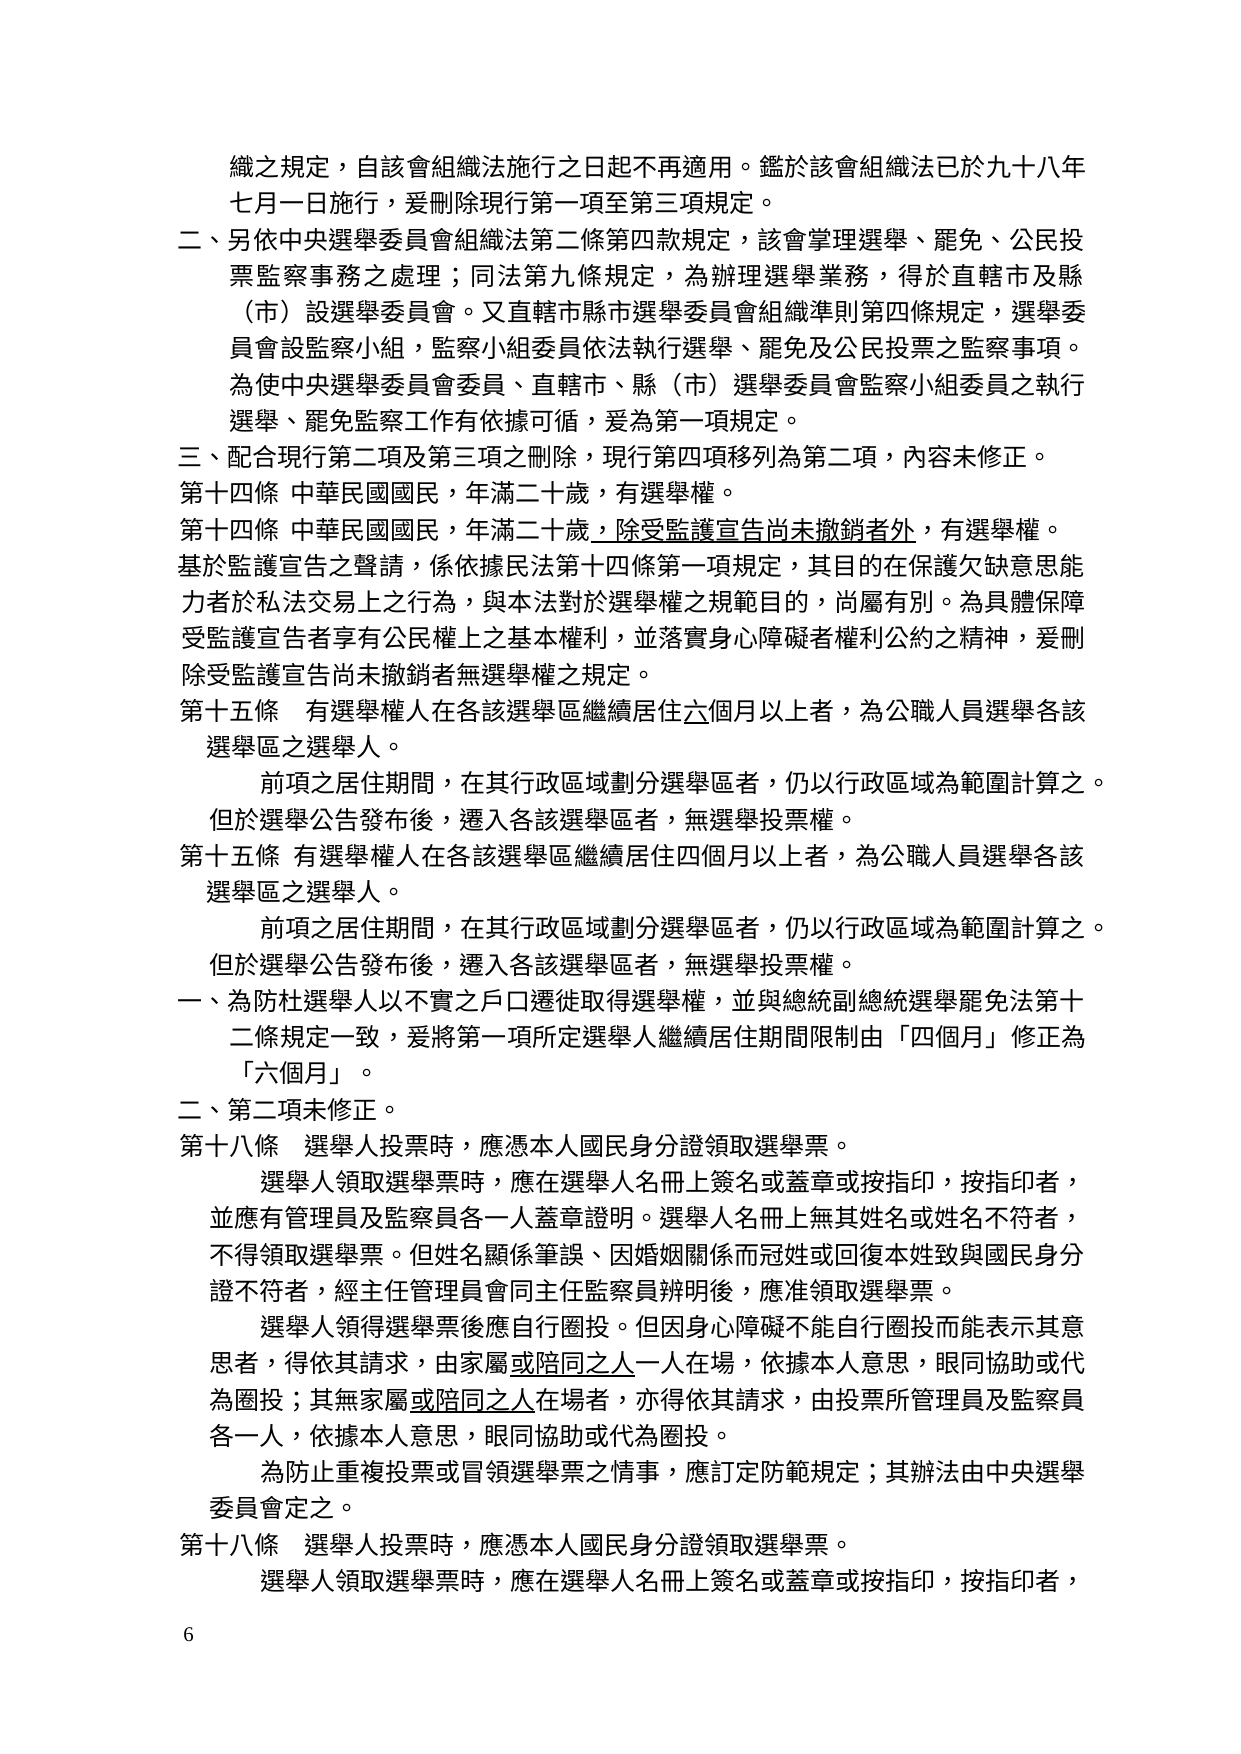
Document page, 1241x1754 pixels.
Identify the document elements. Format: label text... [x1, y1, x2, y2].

text 為防止重複投票或冒領選舉票之情事，應訂定防範規定；其辦法由中央選舉委員會定之。 [209, 1453, 1087, 1525]
text 第十五條 有選舉權人在各該選舉區繼續居住四個月以上者，為公職人員選舉各該選舉區之選舉人。 [179, 836, 1087, 909]
text 選舉人領取選舉票時，應在選舉人名冊上簽名或蓋章或按指印，按指印者， [209, 1561, 1087, 1598]
text 第十八條 選舉人投票時，應憑本人國民身分證領取選舉票。 [179, 1126, 1087, 1163]
text 一、為防杜選舉人以不實之戶口遷徙取得選舉權，並與總統副總統選舉罷免法第十二條規定一致，爰將第一項所定選舉人繼續居住期間限制由「四個月」修正為「六個月」。 [177, 981, 1087, 1090]
text 第十四條 中華民國國民，年滿二十歲，有選舉權。 [179, 474, 1087, 510]
text 第十五條 有選舉權人在各該選舉區繼續居住六個月以上者，為公職人員選舉各該選舉區之選舉人。 [179, 691, 1087, 764]
text 基於監護宣告之聲請，係依據民法第十四條第一項規定，其目的在保護欠缺意思能力者於私法交易上之行為，與本法對於選舉權之規範目的，尚屬有別。為具體保障受監護宣告者享有公民權上之基本權利，並落實身心障礙者權利公約之精神，爰刪除受監護宣告尚未撤銷者無選舉權之規定。 [177, 546, 1087, 691]
text 第十八條 選舉人投票時，應憑本人國民身分證領取選舉票。 [179, 1525, 1087, 1561]
text 選舉人領取選舉票時，應在選舉人名冊上簽名或蓋章或按指印，按指印者，並應有管理員及監察員各一人蓋章證明。選舉人名冊上無其姓名或姓名不符者，不得領取選舉票。但姓名顯係筆誤、因婚姻關係而冠姓或回復本姓致與國民身分證不符者，經主任管理員會同主任監察員辨明後，應准領取選舉票。 [209, 1163, 1087, 1308]
text 前項之居住期間，在其行政區域劃分選舉區者，仍以行政區域為範圍計算之。但於選舉公告發布後，遷入各該選舉區者，無選舉投票權。 [209, 909, 1087, 981]
text 二、另依中央選舉委員會組織法第二條第四款規定，該會掌理選舉、罷免、公民投票監察事務之處理；同法第九條規定，為辦理選舉業務，得於直轄市及縣（市）設選舉委員會。又直轄市縣市選舉委員會組織準則第四條規定，選舉委員會設監察小組，監察小組委員依法執行選舉、罷免及公民投票之監察事項。為使中央選舉委員會委員、直轄市、縣（市）選舉委員會監察小組委員之執行選舉、罷免監察工作有依據可循，爰為第一項規定。 [177, 220, 1087, 438]
text 前項之居住期間，在其行政區域劃分選舉區者，仍以行政區域為範圍計算之。但於選舉公告發布後，遷入各該選舉區者，無選舉投票權。 [209, 764, 1087, 836]
text 三、配合現行第二項及第三項之刪除，現行第四項移列為第二項，內容未修正。 [177, 438, 1087, 474]
text 選舉人領得選舉票後應自行圈投。但因身心障礙不能自行圈投而能表示其意思者，得依其請求，由家屬或陪同之人一人在場，依據本人意思，眼同協助或代為圈投；其無家屬或陪同之人在場者，亦得依其請求，由投票所管理員及監察員各一人，依據本人意思，眼同協助或代為圈投。 [209, 1308, 1087, 1453]
text 織之規定，自該會組織法施行之日起不再適用。鑑於該會組織法已於九十八年七月一日施行，爰刪除現行第一項至第三項規定。 [177, 148, 1087, 220]
text 二、第二項未修正。 [177, 1090, 1087, 1126]
text 第十四條 中華民國國民，年滿二十歲，除受監護宣告尚未撤銷者外，有選舉權。 [179, 510, 1087, 546]
